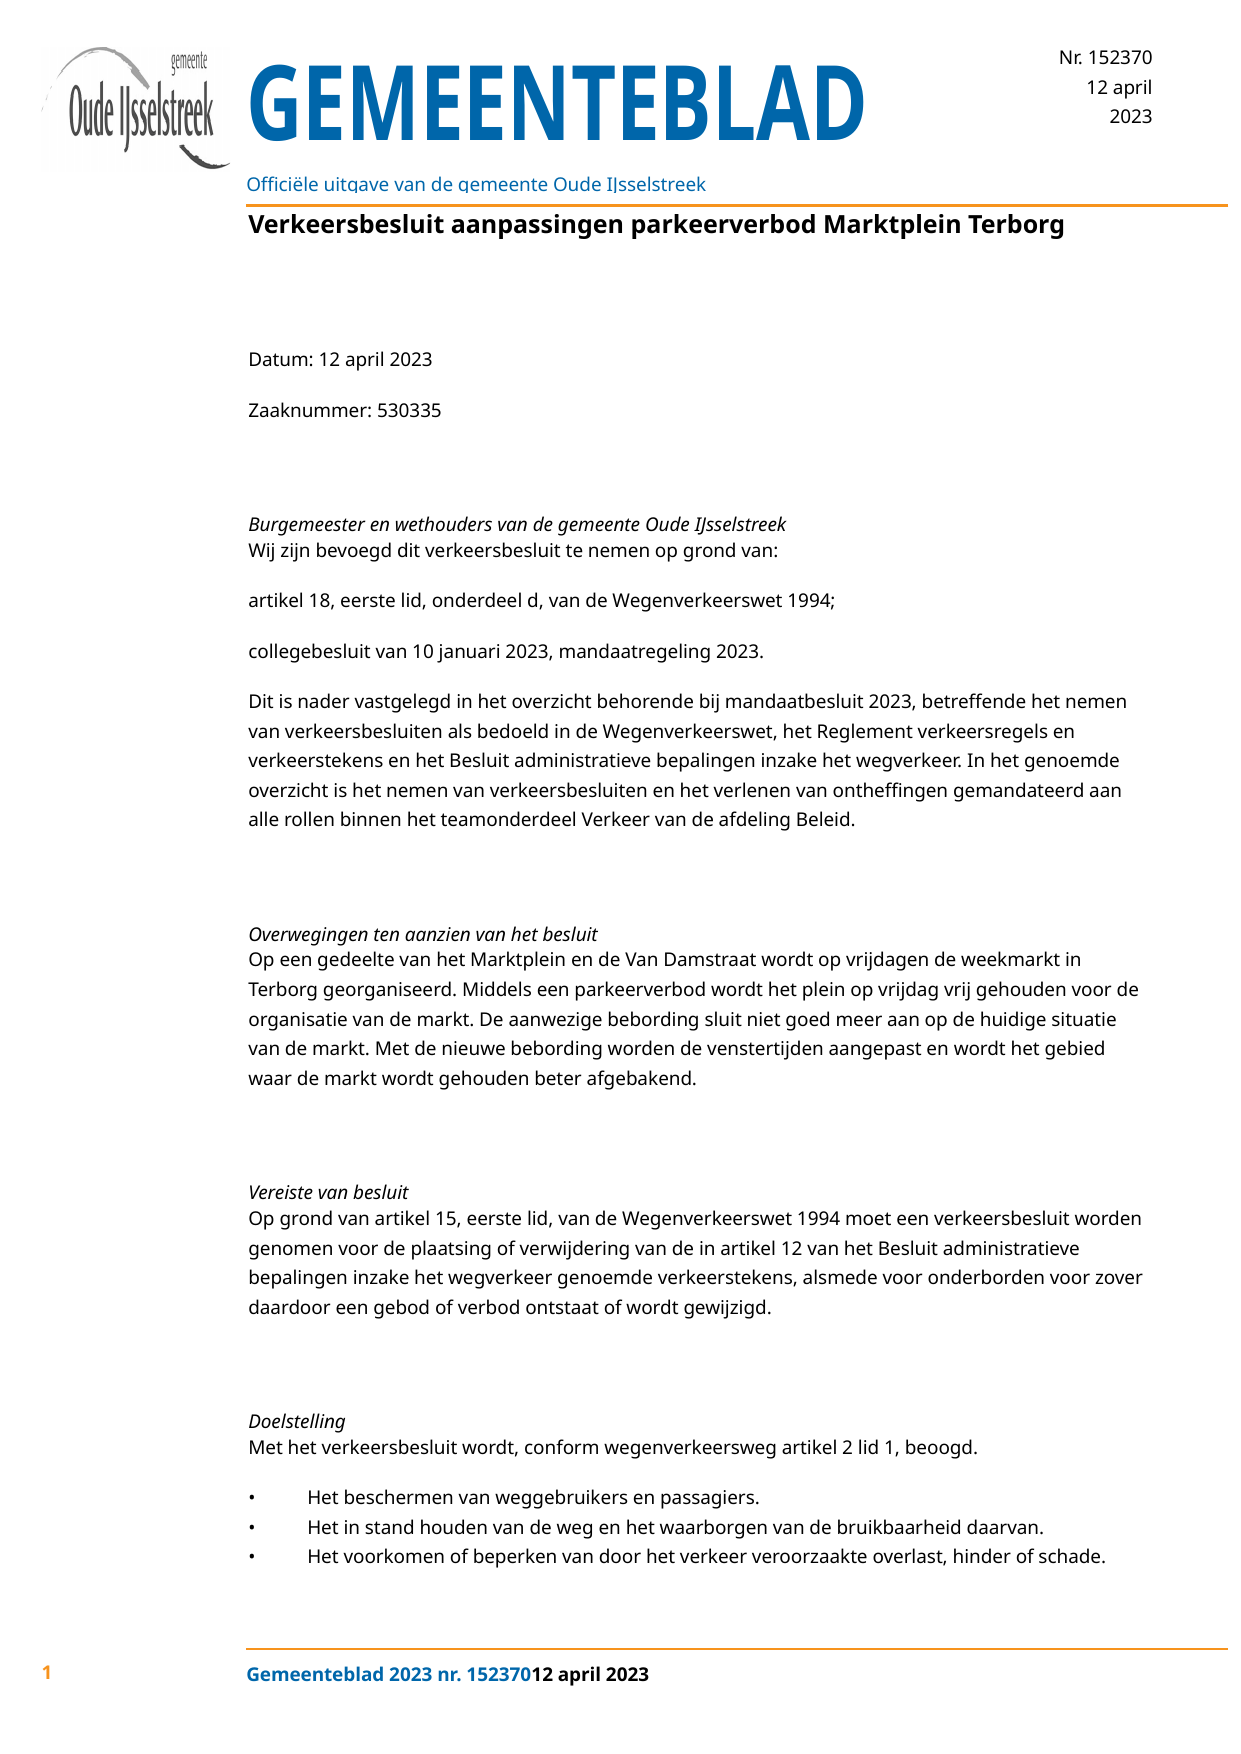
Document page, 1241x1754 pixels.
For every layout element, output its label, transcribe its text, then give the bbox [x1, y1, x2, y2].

text Doelstelling [248, 1408, 1152, 1434]
text Verkeersbesluit aanpassingen parkeerverbod Marktplein Terborg [248, 207, 1152, 241]
text collegebesluit van 10 januari 2023, mandaatregeling 2023. [248, 638, 1152, 663]
text Zaaknummer: 530335 [248, 397, 1152, 423]
text Met het verkeersbesluit wordt, conform wegenverkeersweg artikel 2 lid 1, beoogd. [248, 1434, 1152, 1460]
text Dit is nader vastgelegd in het overzicht behorende bij mandaatbesluit 2023, betreffende het nemen van verkeersbesluiten als bedoeld in de Wegenverkeerswet, het Reglement verkeersregels en verkeerstekens en het Besluit administratieve bepalingen inzake het wegverkeer. In het genoemde overzicht is het nemen van verkeersbesluiten en het verlenen van ontheffingen gemandateerd aan alle rollen binnen het teamonderdeel Verkeer van de afdeling Beleid. [248, 688, 1152, 832]
list Het in stand houden van de weg en het waarborgen van de bruikbaarheid daarvan. [248, 1514, 1152, 1540]
list Het beschermen van weggebruikers en passagiers. [248, 1484, 1152, 1510]
text Vereiste van besluit [248, 1179, 1152, 1205]
list Het voorkomen of beperken van door het verkeer veroorzaakte overlast, hinder of schade. [248, 1543, 1152, 1569]
text artikel 18, eerste lid, onderdeel d, van de Wegenverkeerswet 1994; [248, 587, 1152, 613]
text Burgemeester en wethouders van de gemeente Oude IJsselstreek [248, 511, 1152, 537]
text Op grond van artikel 15, eerste lid, van de Wegenverkeerswet 1994 moet een verkeersbesluit worden genomen voor de plaatsing of verwijdering van de in artikel 12 van het Besluit administratieve bepalingen inzake het wegverkeer genoemde verkeerstekens, alsmede voor onderborden voor zover daardoor een gebod of verbod ontstaat of wordt gewijzigd. [248, 1205, 1152, 1319]
text Overwegingen ten aanzien van het besluit [248, 921, 1152, 947]
text Op een gedeelte van het Marktplein en de Van Damstraat wordt op vrijdagen de weekmarkt in Terborg georganiseerd. Middels een parkeerverbod wordt het plein op vrijdag vrij gehouden voor de organisatie van de markt. De aanwezige bebording sluit niet goed meer aan op de huidige situatie van de markt. Met de nieuwe bebording worden de venstertijden aangepast en wordt het gebied waar de markt wordt gehouden beter afgebakend. [248, 947, 1152, 1091]
picture [41, 47, 231, 172]
text Wij zijn bevoegd dit verkeersbesluit te nemen op grond van: [248, 537, 1152, 563]
text Datum: 12 april 2023 [248, 346, 1152, 372]
